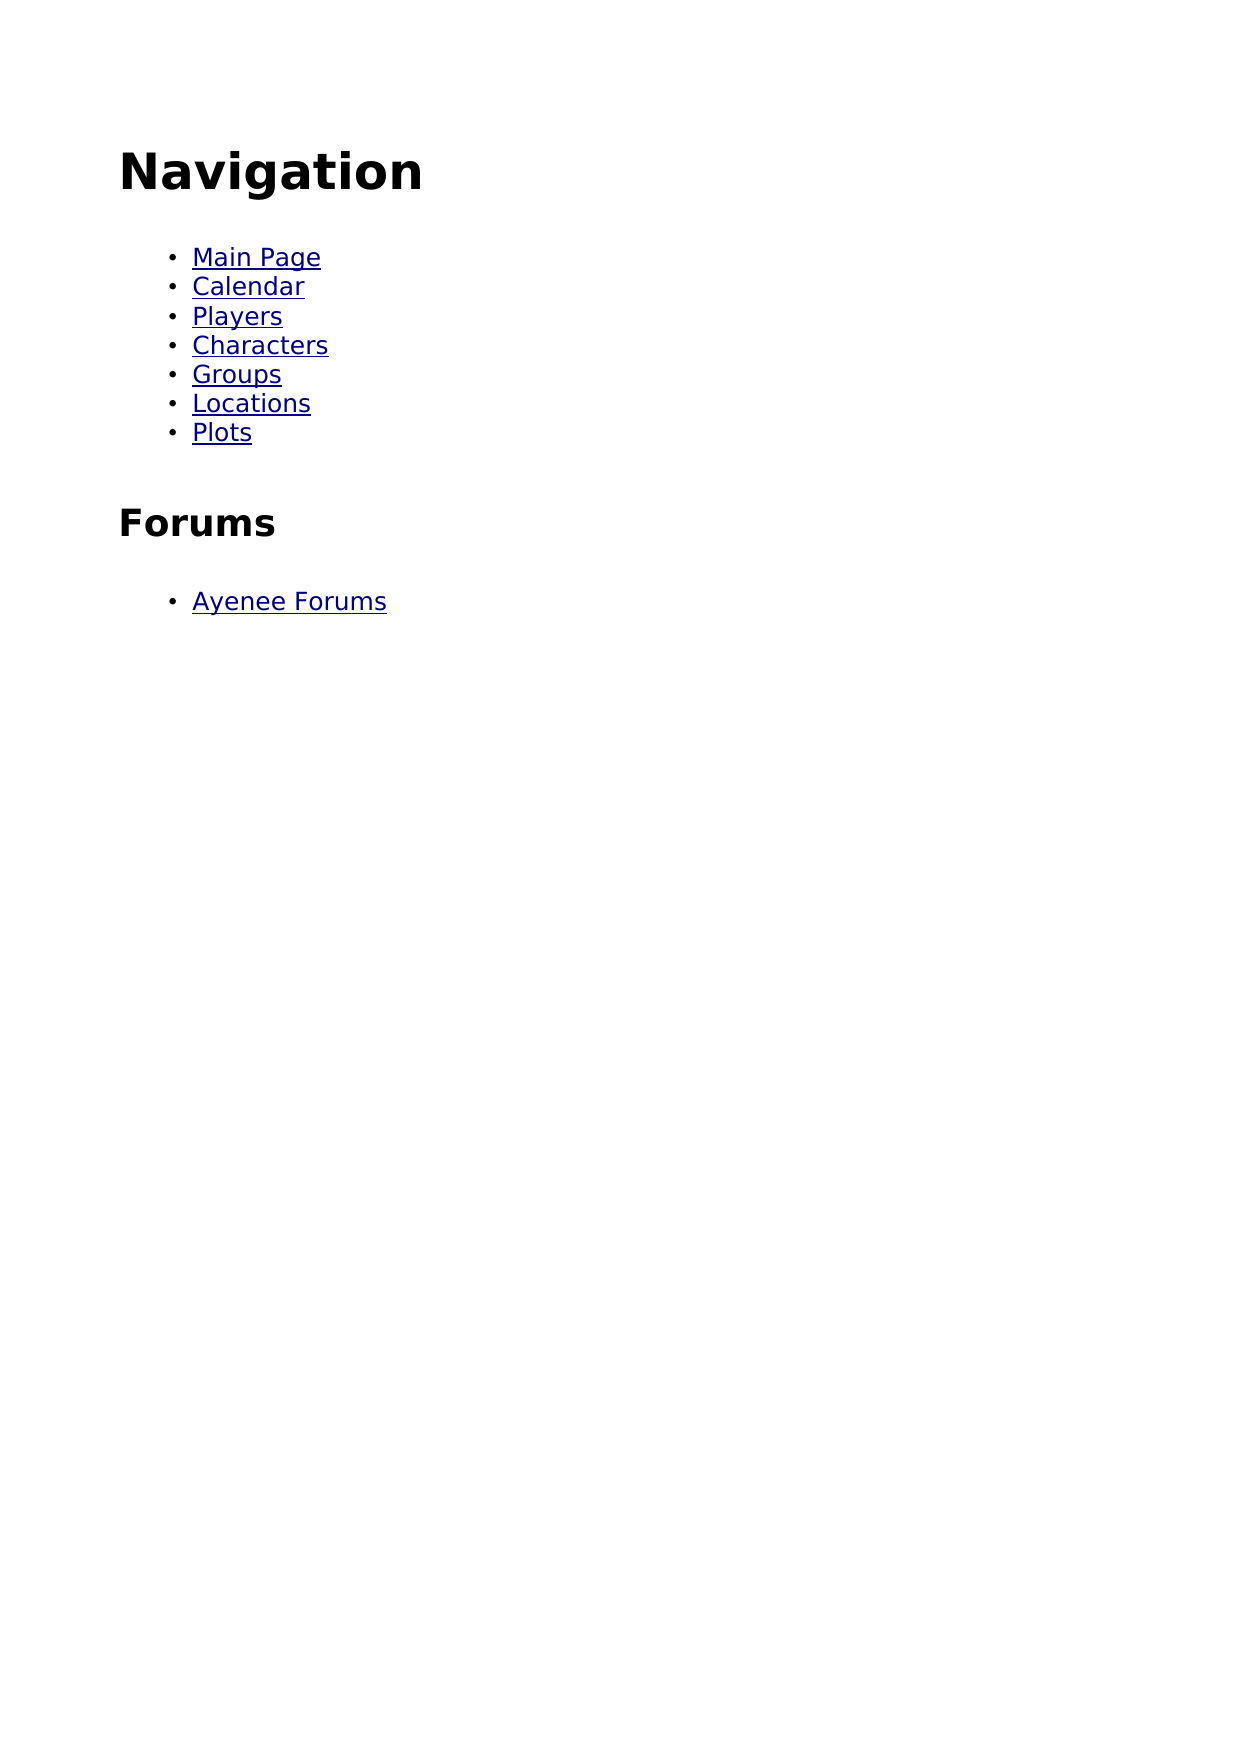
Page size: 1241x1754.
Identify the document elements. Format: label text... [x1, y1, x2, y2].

subtitle Forums [118, 502, 1122, 546]
list Main Page [177, 243, 1122, 272]
subtitle Navigation [118, 143, 1122, 201]
list Plots [177, 418, 1122, 447]
list Groups [177, 360, 1122, 389]
list Players [177, 302, 1122, 331]
list Characters [177, 331, 1122, 360]
list Calendar [177, 272, 1122, 302]
list Locations [177, 389, 1122, 418]
list Ayenee Forums [177, 588, 1122, 617]
